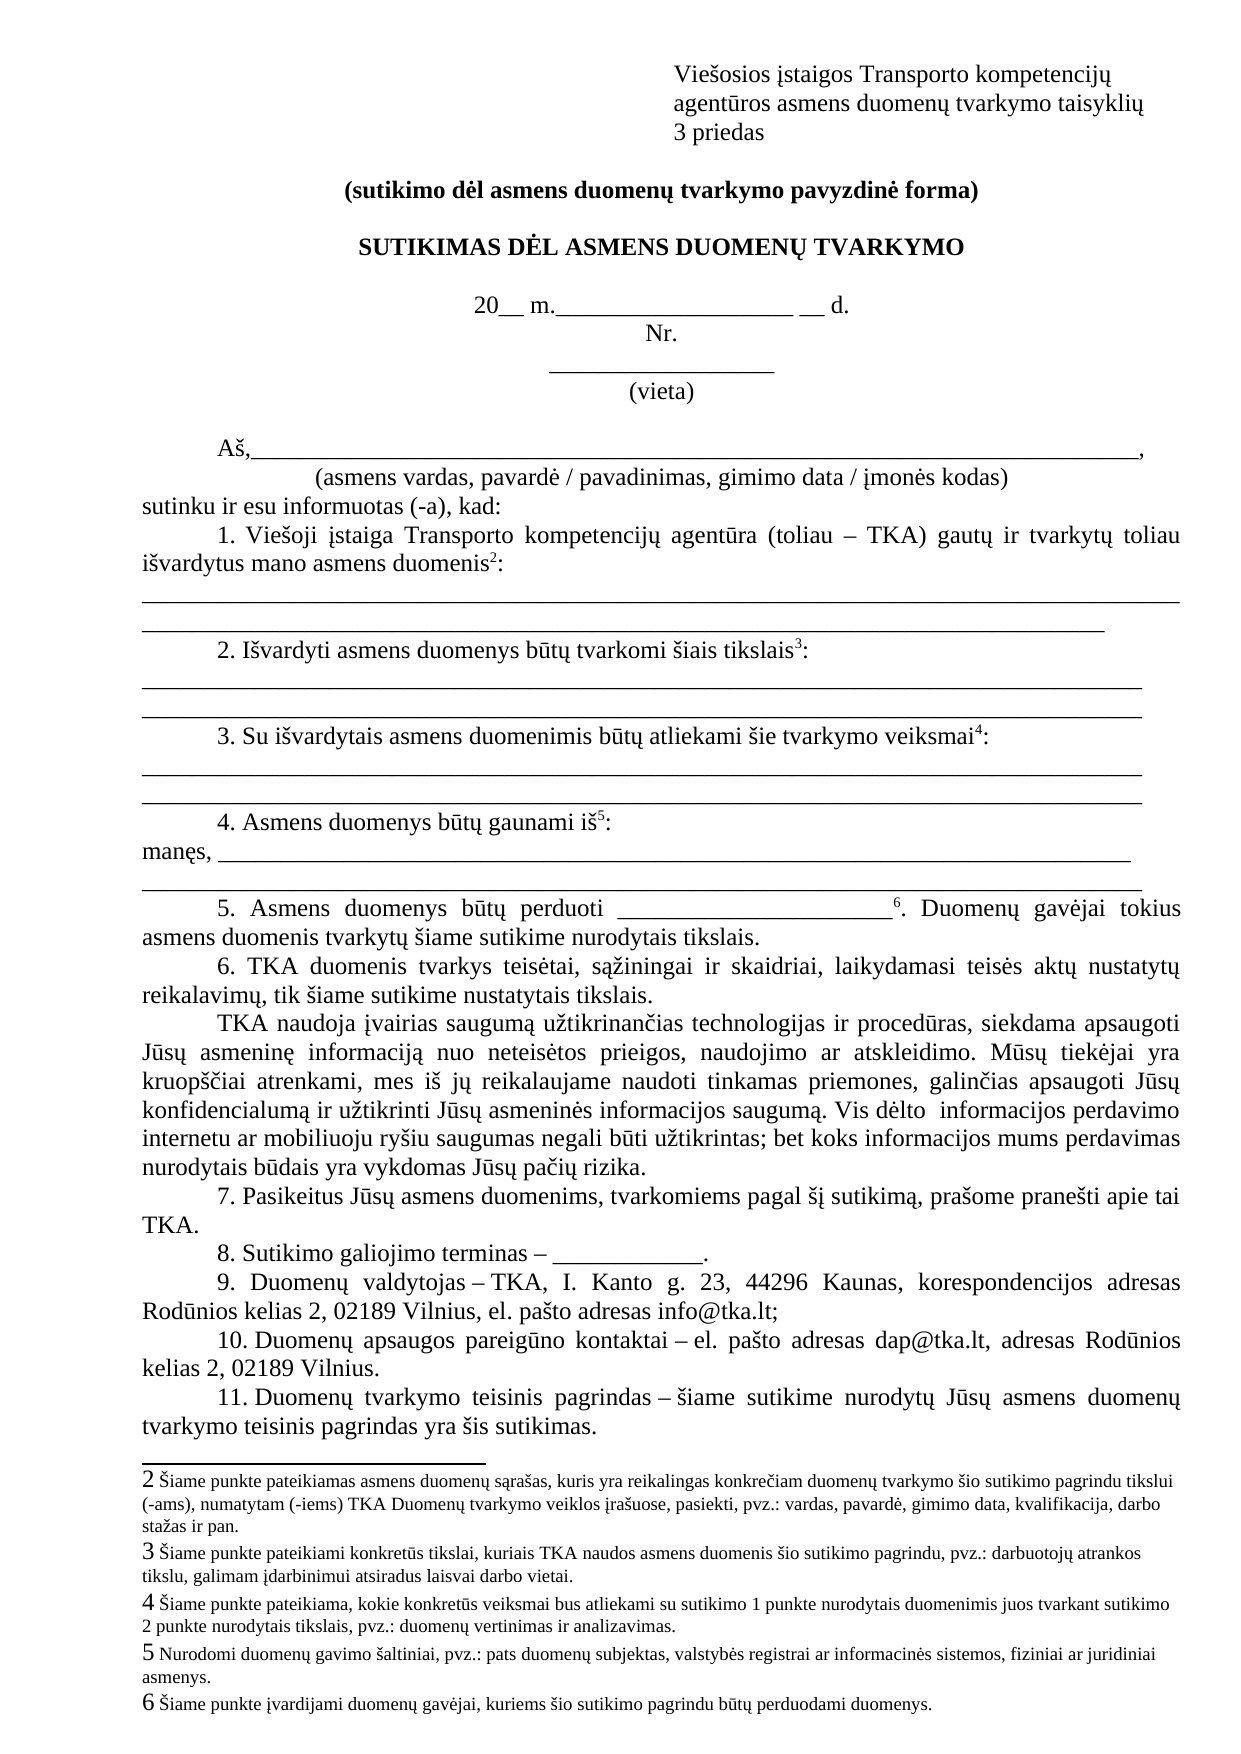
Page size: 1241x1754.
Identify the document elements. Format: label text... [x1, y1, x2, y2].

text ________________________________________________________________________________ [142, 692, 1181, 721]
text ___________________________________________________________________________________ [142, 577, 1181, 606]
text __________________ [142, 347, 1181, 376]
text Šiame punkte įvardijami duomenų gavėjai, kuriems šio sutikimo pagrindu būtų perduodami duomenys. [142, 1687, 1181, 1716]
text (asmens vardas, pavardė / pavadinimas, gimimo data / įmonės kodas) [142, 462, 1181, 491]
text ________________________________________________________________________________ [142, 865, 1181, 893]
text agentūros asmens duomenų tvarkymo taisyklių [673, 88, 1181, 117]
text 1. Viešoji įstaiga Transporto kompetencijų agentūra (toliau – TKA) gautų ir tvarkytų toliau išvardytus mano asmens duomenis: [142, 520, 1181, 577]
text 9. Duomenų valdytojas – TKA, I. Kanto g. 23, 44296 Kaunas, korespondencijos adresas Rodūnios kelias 2, 02189 Vilnius, el. pašto adresas info@tka.lt; [142, 1267, 1181, 1325]
text sutinku ir esu informuotas (-a), kad: [142, 491, 1181, 520]
text Šiame punkte pateikiama, kokie konkretūs veiksmai bus atliekami su sutikimo 1 punkte nurodytais duomenimis juos tvarkant sutikimo 2 punkte nurodytais tikslais, pvz.: duomenų vertinimas ir analizavimas. [142, 1587, 1181, 1637]
text Aš,_______________________________________________________________________, [142, 433, 1181, 462]
text 3 priedas [673, 117, 1181, 146]
text Nurodomi duomenų gavimo šaltiniai, pvz.: pats duomenų subjektas, valstybės registrai ar informacinės sistemos, fiziniai ar juridiniai asmenys. [142, 1637, 1181, 1687]
text Nr. [142, 318, 1181, 347]
text ________________________________________________________________________________ [142, 750, 1181, 778]
text 5. Asmens duomenys būtų perduoti ______________________. Duomenų gavėjai tokius asmens duomenis tvarkytų šiame sutikime nurodytais tikslais. [142, 893, 1181, 951]
text Viešosios įstaigos Transporto kompetencijų [673, 59, 1181, 88]
text 20__ m.___________________ __ d. [142, 290, 1181, 318]
text 11. Duomenų tvarkymo teisinis pagrindas – šiame sutikime nurodytų Jūsų asmens duomenų tvarkymo teisinis pagrindas yra šis sutikimas. [142, 1382, 1181, 1440]
text _____________________________________________________________________________ [142, 606, 1181, 635]
text 8. Sutikimo galiojimo terminas – ____________. [142, 1238, 1181, 1267]
text 2. Išvardyti asmens duomenys būtų tvarkomi šiais tikslais: [142, 635, 1181, 663]
text manęs, _________________________________________________________________________ [142, 836, 1181, 865]
text ________________________________________________________________________________ [142, 778, 1181, 807]
text 6. TKA duomenis tvarkys teisėtai, sąžiningai ir skaidriai, laikydamasi teisės aktų nustatytų reikalavimų, tik šiame sutikime nustatytais tikslais. [142, 951, 1181, 1008]
text 7. Pasikeitus Jūsų asmens duomenims, tvarkomiems pagal šį sutikimą, prašome pranešti apie tai TKA. [142, 1181, 1181, 1238]
text Šiame punkte pateikiami konkretūs tikslai, kuriais TKA naudos asmens duomenis šio sutikimo pagrindu, pvz.: darbuotojų atrankos tikslu, galimam įdarbinimui atsiradus laisvai darbo vietai. [142, 1536, 1181, 1587]
text 10. Duomenų apsaugos pareigūno kontaktai – el. pašto adresas dap@tka.lt, adresas Rodūnios kelias 2, 02189 Vilnius. [142, 1325, 1181, 1382]
text 4. Asmens duomenys būtų gaunami iš: [142, 807, 1181, 836]
text Šiame punkte pateikiamas asmens duomenų sąrašas, kuris yra reikalingas konkrečiam duomenų tvarkymo šio sutikimo pagrindu tikslui (-ams), numatytam (-iems) TKA Duomenų tvarkymo veiklos įrašuose, pasiekti, pvz.: vardas, pavardė, gimimo data, kvalifikacija, darbo stažas ir pan. [142, 1464, 1181, 1536]
text (sutikimo dėl asmens duomenų tvarkymo pavyzdinė forma) [142, 175, 1181, 203]
text (vieta) [142, 376, 1181, 405]
text TKA naudoja įvairias saugumą užtikrinančias technologijas ir procedūras, siekdama apsaugoti Jūsų asmeninę informaciją nuo neteisėtos prieigos, naudojimo ar atskleidimo. Mūsų tiekėjai yra kruopščiai atrenkami, mes iš jų reikalaujame naudoti tinkamas priemones, galinčias apsaugoti Jūsų konfidencialumą ir užtikrinti Jūsų asmeninės informacijos saugumą. Vis dėlto informacijos perdavimo internetu ar mobiliuoju ryšiu saugumas negali būti užtikrintas; bet koks informacijos mums perdavimas nurodytais būdais yra vykdomas Jūsų pačių rizika. [142, 1008, 1181, 1181]
text SUTIKIMAS DĖL ASMENS DUOMENŲ TVARKYMO [142, 232, 1181, 261]
text ________________________________________________________________________________ [142, 663, 1181, 692]
text 3. Su išvardytais asmens duomenimis būtų atliekami šie tvarkymo veiksmai: [142, 721, 1181, 750]
